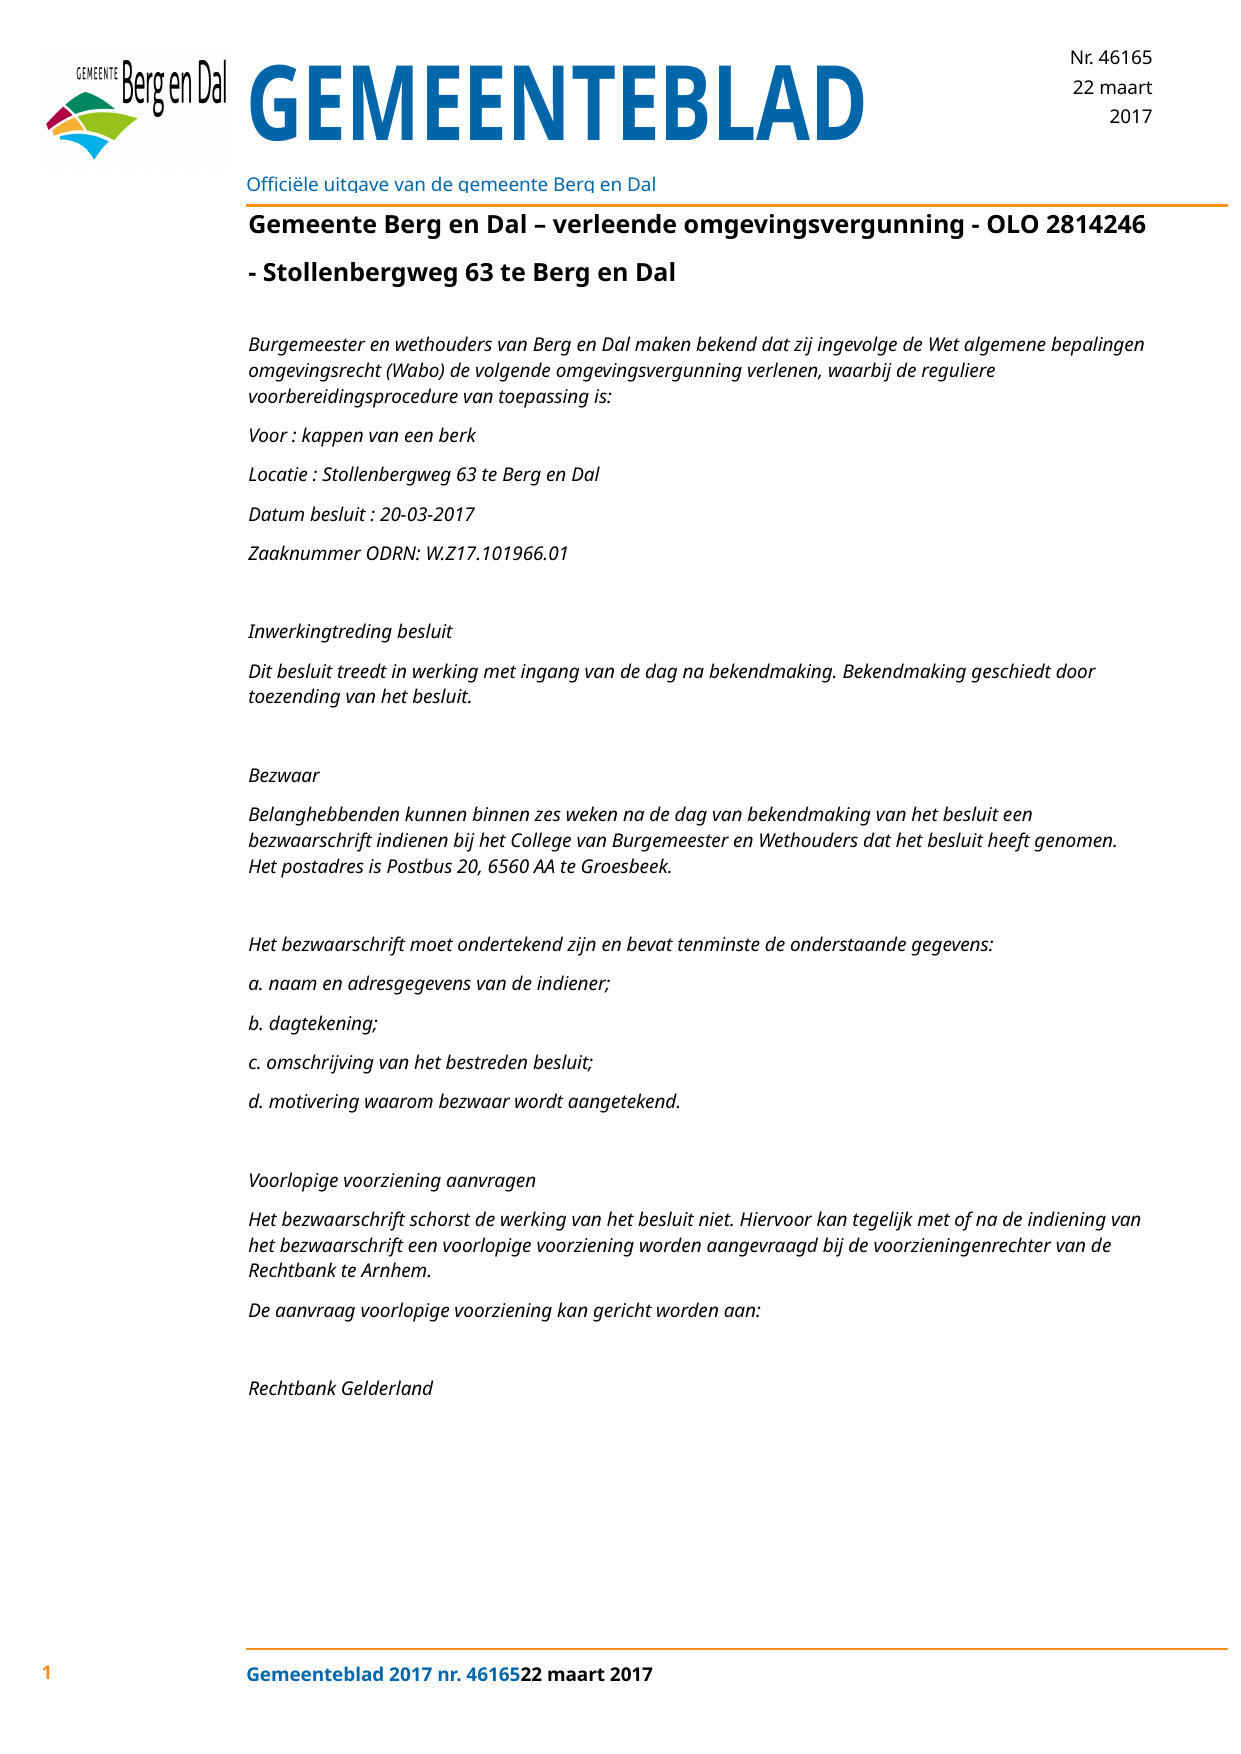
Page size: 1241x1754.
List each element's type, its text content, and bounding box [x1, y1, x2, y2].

text c. omschrijving van het bestreden besluit; [248, 1049, 1152, 1075]
text Dit besluit treedt in werking met ingang van de dag na bekendmaking. Bekendmaking geschiedt door toezending van het besluit. [248, 658, 1152, 709]
picture [41, 47, 231, 172]
text d. motivering waarom bezwaar wordt aangetekend. [248, 1088, 1152, 1114]
text Inwerkingtreding besluit [248, 618, 1152, 644]
text Voorlopige voorziening aanvragen [248, 1167, 1152, 1193]
text Voor : kappen van een berk [248, 422, 1152, 448]
text Rechtbank Gelderland [248, 1376, 1152, 1401]
text Het bezwaarschrift schorst de werking van het besluit niet. Hiervoor kan tegelijk met of na de indiening van het bezwaarschrift een voorlopige voorziening worden aangevraagd bij de voorzieningenrechter van de Rechtbank te Arnhem. [248, 1206, 1152, 1283]
text Gemeente Berg en Dal – verleende omgevingsvergunning - OLO 2814246 - Stollenbergweg 63 te Berg en Dal [248, 207, 1152, 288]
text Bezwaar [248, 762, 1152, 788]
text b. dagtekening; [248, 1010, 1152, 1036]
text De aanvraag voorlopige voorziening kan gericht worden aan: [248, 1297, 1152, 1323]
text Belanghebbenden kunnen binnen zes weken na de dag van bekendmaking van het besluit een bezwaarschrift indienen bij het College van Burgemeester en Wethouders dat het besluit heeft genomen. Het postadres is Postbus 20, 6560 AA te Groesbeek. [248, 801, 1152, 878]
text Burgemeester en wethouders van Berg en Dal maken bekend dat zij ingevolge de Wet algemene bepalingen omgevingsrecht (Wabo) de volgende omgevingsvergunning verlenen, waarbij de reguliere voorbereidingsprocedure van toepassing is: [248, 331, 1152, 409]
text Locatie : Stollenbergweg 63 te Berg en Dal [248, 461, 1152, 487]
text a. naam en adresgegevens van de indiener; [248, 971, 1152, 996]
text Datum besluit : 20-03-2017 [248, 501, 1152, 526]
text Zaaknummer ODRN: W.Z17.101966.01 [248, 540, 1152, 566]
text Het bezwaarschrift moet ondertekend zijn en bevat tenminste de onderstaande gegevens: [248, 931, 1152, 957]
